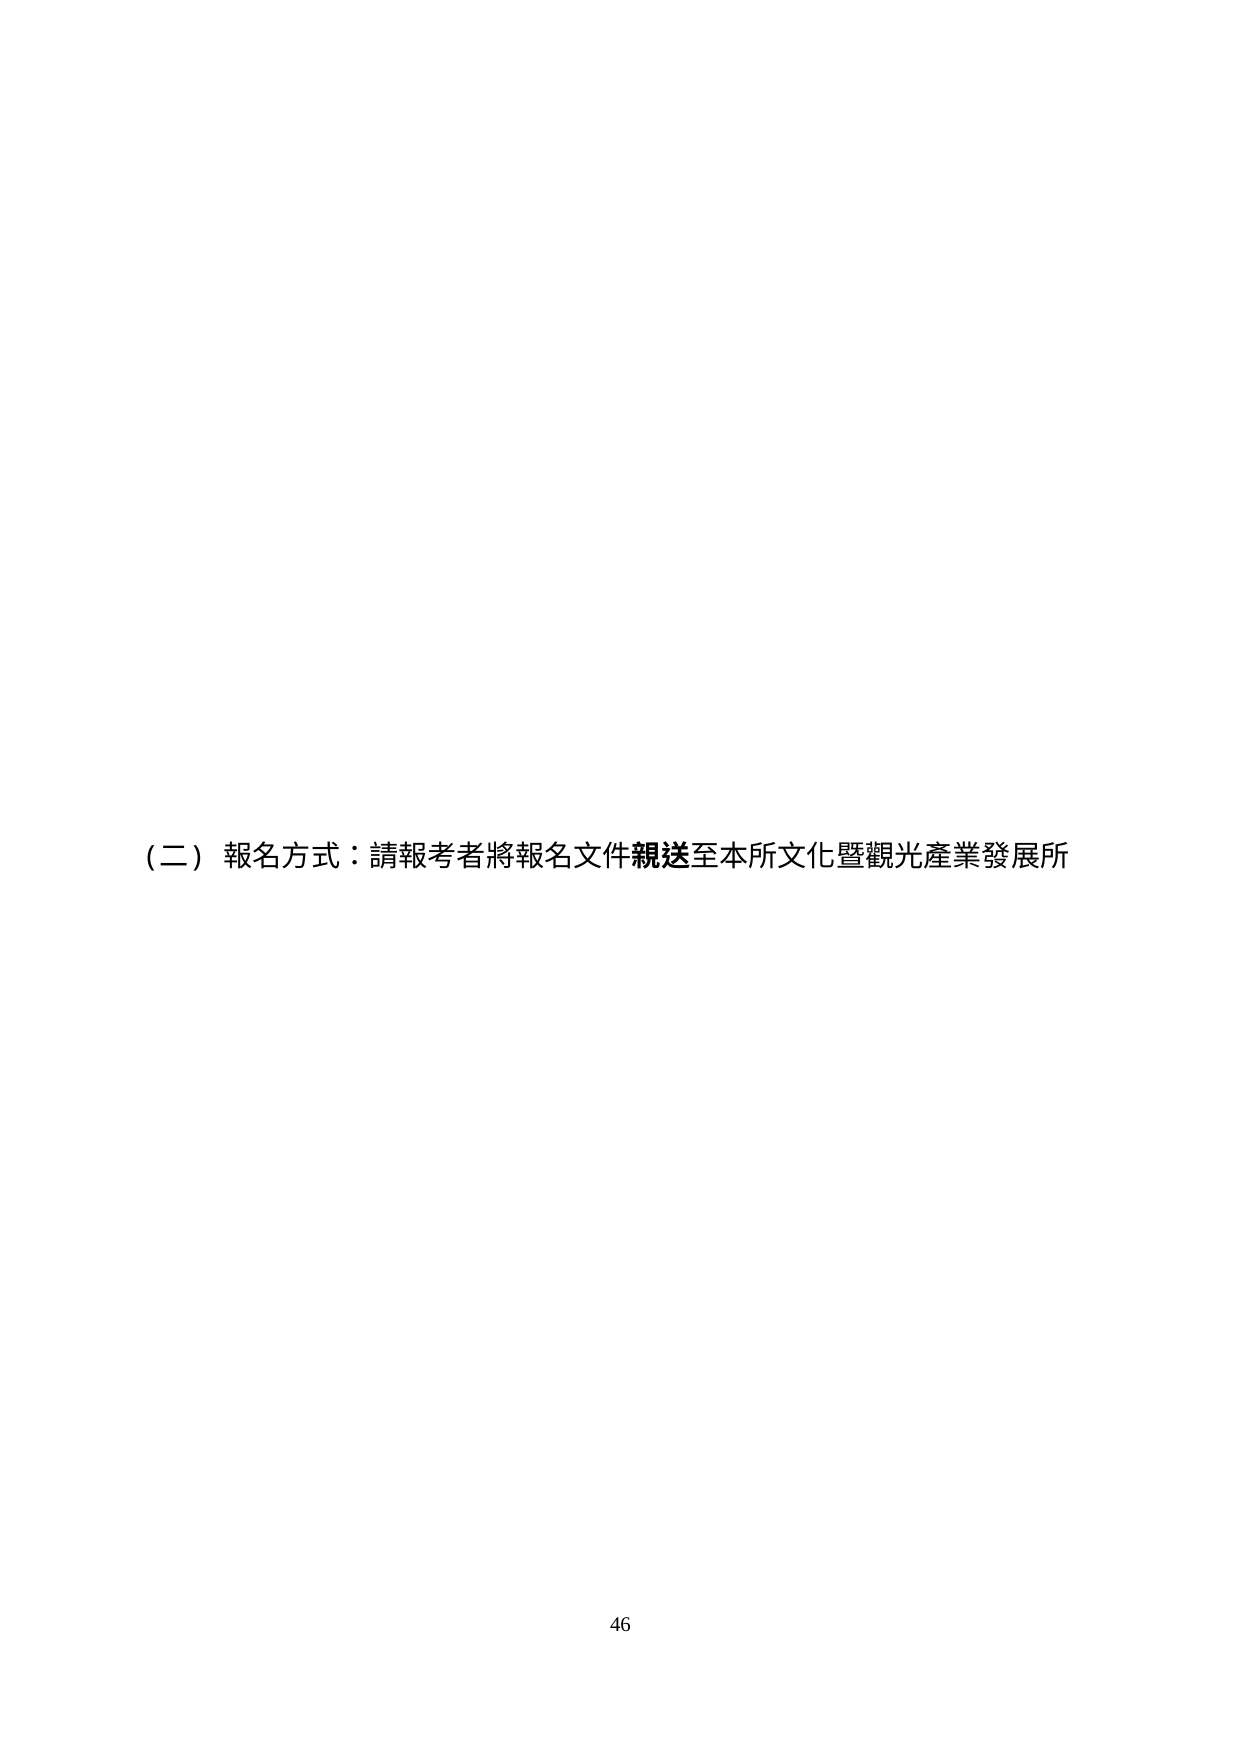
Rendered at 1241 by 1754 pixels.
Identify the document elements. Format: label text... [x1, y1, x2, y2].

text (二) 報名方式：請報考者將報名文件親送至本所文化暨觀光產業發展所 [125, 812, 1143, 875]
